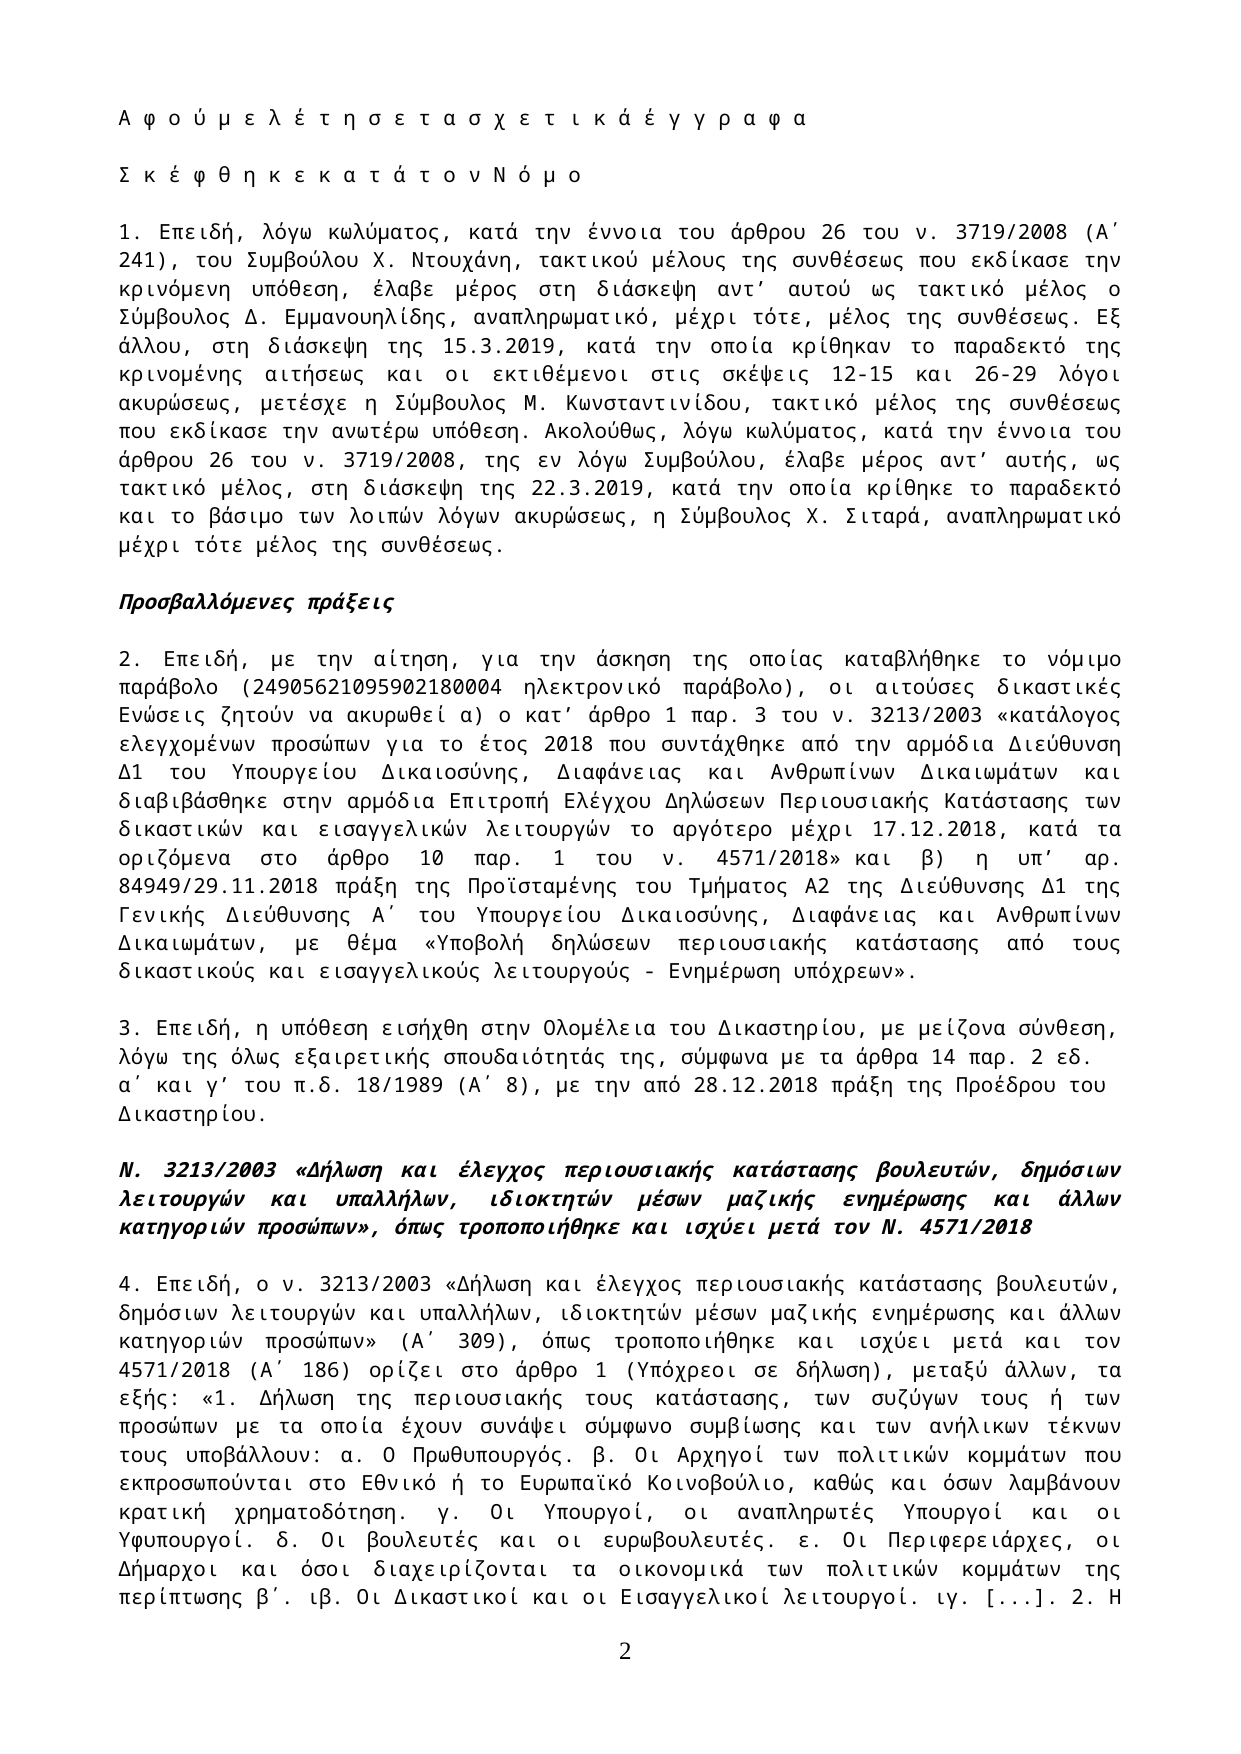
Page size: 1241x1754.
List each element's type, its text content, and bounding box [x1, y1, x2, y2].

text Ν. 3213/2003 «Δήλωση και έλεγχος περιουσιακής κατάστασης βουλευτών, δημόσιων λειτουργών και υπαλλήλων, ιδιοκτητών μέσων μαζικής ενημέρωσης και άλλων κατηγοριών προσώπων», όπως τροποποιήθηκε και ισχύει μετά τον Ν. 4571/2018 [118, 1156, 1122, 1241]
text 2. Επειδή, με την αίτηση, για την άσκηση της οποίας καταβλήθηκε το νόμιμο παράβολο (24905621095902180004 ηλεκτρονικό παράβολο), οι αιτούσες δικαστικές Ενώσεις ζητούν να ακυρωθεί α) ο κατ’ άρθρο 1 παρ. 3 του ν. 3213/2003 «κατάλογος ελεγχομένων προσώπων για το έτος 2018 που συντάχθηκε από την αρμόδια Διεύθυνση Δ1 του Υπουργείου Δικαιοσύνης, Διαφάνειας και Ανθρωπίνων Δικαιωμάτων και διαβιβάσθηκε στην αρμόδια Επιτροπή Ελέγχου Δηλώσεων Περιουσιακής Κατάστασης των δικαστικών και εισαγγελικών λειτουργών το αργότερο μέχρι 17.12.2018, κατά τα οριζόμενα στο άρθρο 10 παρ. 1 του ν. 4571/2018» και β) η υπ’ αρ. 84949/29.11.2018 πράξη της Προϊσταμένης του Τμήματος Α2 της Διεύθυνσης Δ1 της Γενικής Διεύθυνσης Α΄ του Υπουργείου Δικαιοσύνης, Διαφάνειας και Ανθρωπίνων Δικαιωμάτων, με θέμα «Υποβολή δηλώσεων περιουσιακής κατάστασης από τους δικαστικούς και εισαγγελικούς λειτουργούς - Ενημέρωση υπόχρεων». [118, 644, 1122, 985]
text 1. Επειδή, λόγω κωλύματος, κατά την έννοια του άρθρου 26 του ν. 3719/2008 (Α΄ 241), του Συμβούλου Χ. Ντουχάνη, τακτικού μέλους της συνθέσεως που εκδίκασε την κρινόμενη υπόθεση, έλαβε μέρος στη διάσκεψη αντ’ αυτού ως τακτικό μέλος ο Σύμβουλος Δ. Εμμανουηλίδης, αναπληρωματικό, μέχρι τότε, μέλος της συνθέσεως. Εξ άλλου, στη διάσκεψη της 15.3.2019, κατά την οποία κρίθηκαν το παραδεκτό της κρινομένης αιτήσεως και οι εκτιθέμενοι στις σκέψεις 12-15 και 26-29 λόγοι ακυρώσεως, μετέσχε η Σύμβουλος Μ. Κωνσταντινίδου, τακτικό μέλος της συνθέσεως που εκδίκασε την ανωτέρω υπόθεση. Ακολούθως, λόγω κωλύματος, κατά την έννοια του άρθρου 26 του ν. 3719/2008, της εν λόγω Συμβούλου, έλαβε μέρος αντ’ αυτής, ως τακτικό μέλος, στη διάσκεψη της 22.3.2019, κατά την οποία κρίθηκε το παραδεκτό και το βάσιμο των λοιπών λόγων ακυρώσεως, η Σύμβουλος Χ. Σιταρά, αναπληρωματικό μέχρι τότε μέλος της συνθέσεως. [118, 217, 1122, 558]
text Προσβαλλόμενες πράξεις [118, 587, 1122, 615]
text 4. Επειδή, ο ν. 3213/2003 «Δήλωση και έλεγχος περιουσιακής κατάστασης βουλευτών, δημόσιων λειτουργών και υπαλλήλων, ιδιοκτητών μέσων μαζικής ενημέρωσης και άλλων κατηγοριών προσώπων» (Α΄ 309), όπως τροποποιήθηκε και ισχύει μετά και τον 4571/2018 (Α΄ 186) ορίζει στο άρθρο 1 (Υπόχρεοι σε δήλωση), μεταξύ άλλων, τα εξής: «1. Δήλωση της περιουσιακής τους κατάστασης, των συζύγων τους ή των προσώπων με τα οποία έχουν συνάψει σύμφωνο συμβίωσης και των ανήλικων τέκνων τους υποβάλλουν: α. Ο Πρωθυπουργός. β. Οι Αρχηγοί των πολιτικών κομμάτων που εκπροσωπούνται στο Εθνικό ή το Ευρωπαϊκό Κοινοβούλιο, καθώς και όσων λαμβάνουν κρατική χρηματοδότηση. γ. Οι Υπουργοί, οι αναπληρωτές Υπουργοί και οι Υφυπουργοί. δ. Οι βουλευτές και οι ευρωβουλευτές. ε. Οι Περιφερειάρχες, οι Δήμαρχοι και όσοι διαχειρίζονται τα οικονομικά των πολιτικών κομμάτων της περίπτωσης β΄. ιβ. Οι Δικαστικοί και οι Εισαγγελικοί λειτουργοί. ιγ. [...]. 2. Η [118, 1269, 1122, 1611]
text Σ κ έ φ θ η κ ε κ α τ ά τ ο ν Ν ό μ ο [118, 160, 1122, 189]
text Α φ ο ύ μ ε λ έ τ η σ ε τ α σ χ ε τ ι κ ά έ γ γ ρ α φ α [118, 103, 1122, 132]
text 3. Επειδή, η υπόθεση εισήχθη στην Ολομέλεια του Δικαστηρίου, με μείζονα σύνθεση, λόγω της όλως εξαιρετικής σπουδαιότητάς της, σύμφωνα με τα άρθρα 14 παρ. 2 εδ. α΄ και γ’ του π.δ. 18/1989 (Α΄ 8), με την από 28.12.2018 πράξη της Προέδρου του Δικαστηρίου. [118, 1013, 1122, 1127]
